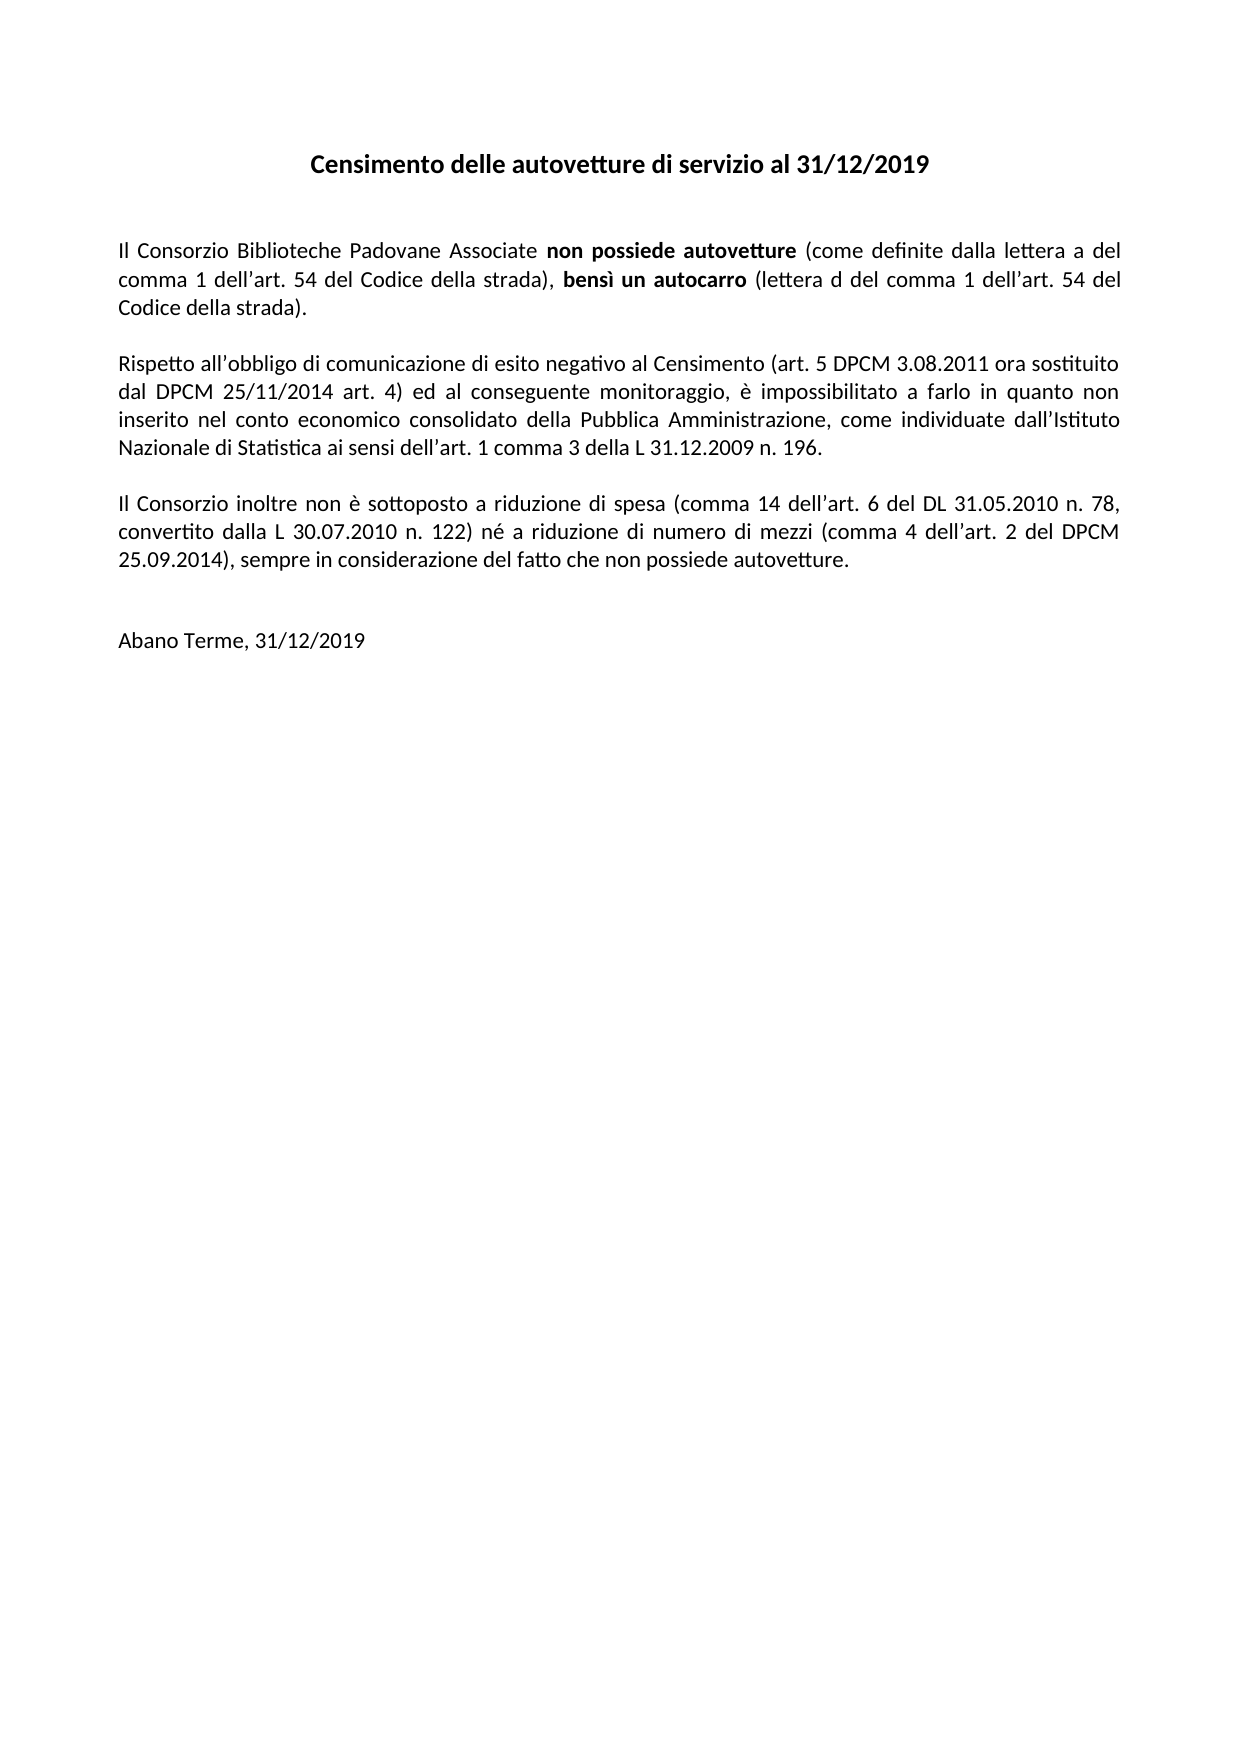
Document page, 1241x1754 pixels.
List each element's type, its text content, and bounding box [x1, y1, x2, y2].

text Il Consorzio inoltre non è sottoposto a riduzione di spesa (comma 14 dell’art. 6 del DL 31.05.2010 n. 78, convertito dalla L 30.07.2010 n. 122) né a riduzione di numero di mezzi (comma 4 dell’art. 2 del DPCM 25.09.2014), sempre in considerazione del fatto che non possiede autovetture. [118, 489, 1122, 573]
text Il Consorzio Biblioteche Padovane Associate non possiede autovetture (come definite dalla lettera a del comma 1 dell’art. 54 del Codice della strada), bensì un autocarro (lettera d del comma 1 dell’art. 54 del Codice della strada). [118, 237, 1122, 321]
text Rispetto all’obbligo di comunicazione di esito negativo al Censimento (art. 5 DPCM 3.08.2011 ora sostituito dal DPCM 25/11/2014 art. 4) ed al conseguente monitoraggio, è impossibilitato a farlo in quanto non inserito nel conto economico consolidato della Pubblica Amministrazione, come individuate dall’Istituto Nazionale di Statistica ai sensi dell’art. 1 comma 3 della L 31.12.2009 n. 196. [118, 349, 1122, 461]
text Censimento delle autovetture di servizio al 31/12/2019 [118, 148, 1122, 181]
text Abano Terme, 31/12/2019 [118, 626, 1122, 654]
